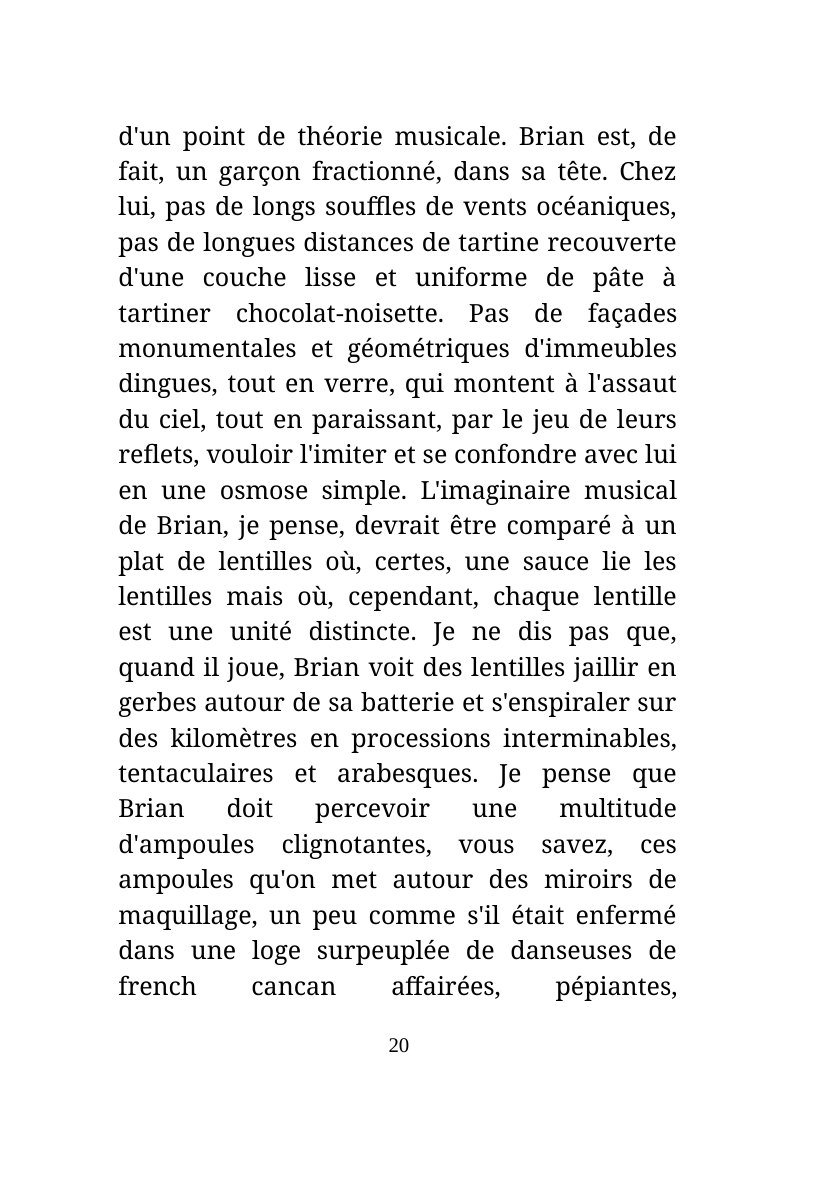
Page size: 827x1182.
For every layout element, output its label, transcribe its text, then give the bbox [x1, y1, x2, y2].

text d'un point de théorie musicale. Brian est, de fait, un garçon fractionné, dans sa tête. Chez lui, pas de longs souffles de vents océaniques, pas de longues distances de tartine recouverte d'une couche lisse et uniforme de pâte à tartiner chocolat‑noisette. Pas de façades monumentales et géométriques d'immeubles dingues, tout en verre, qui montent à l'assaut du ciel, tout en paraissant, par le jeu de leurs reflets, vouloir l'imiter et se confondre avec lui en une osmose simple. L'imaginaire musical de Brian, je pense, devrait être comparé à un plat de lentilles où, certes, une sauce lie les lentilles mais où, cependant, chaque lentille est une unité distincte. Je ne dis pas que, quand il joue, Brian voit des lentilles jaillir en gerbes autour de sa batterie et s'enspiraler sur des kilomètres en processions interminables, tentaculaires et arabesques. Je pense que Brian doit percevoir une multitude d'ampoules clignotantes, vous savez, ces ampoules qu'on met autour des miroirs de maquillage, un peu comme s'il était enfermé dans une loge surpeuplée de danseuses de french cancan affairées, pépiantes, [118, 118, 677, 1002]
